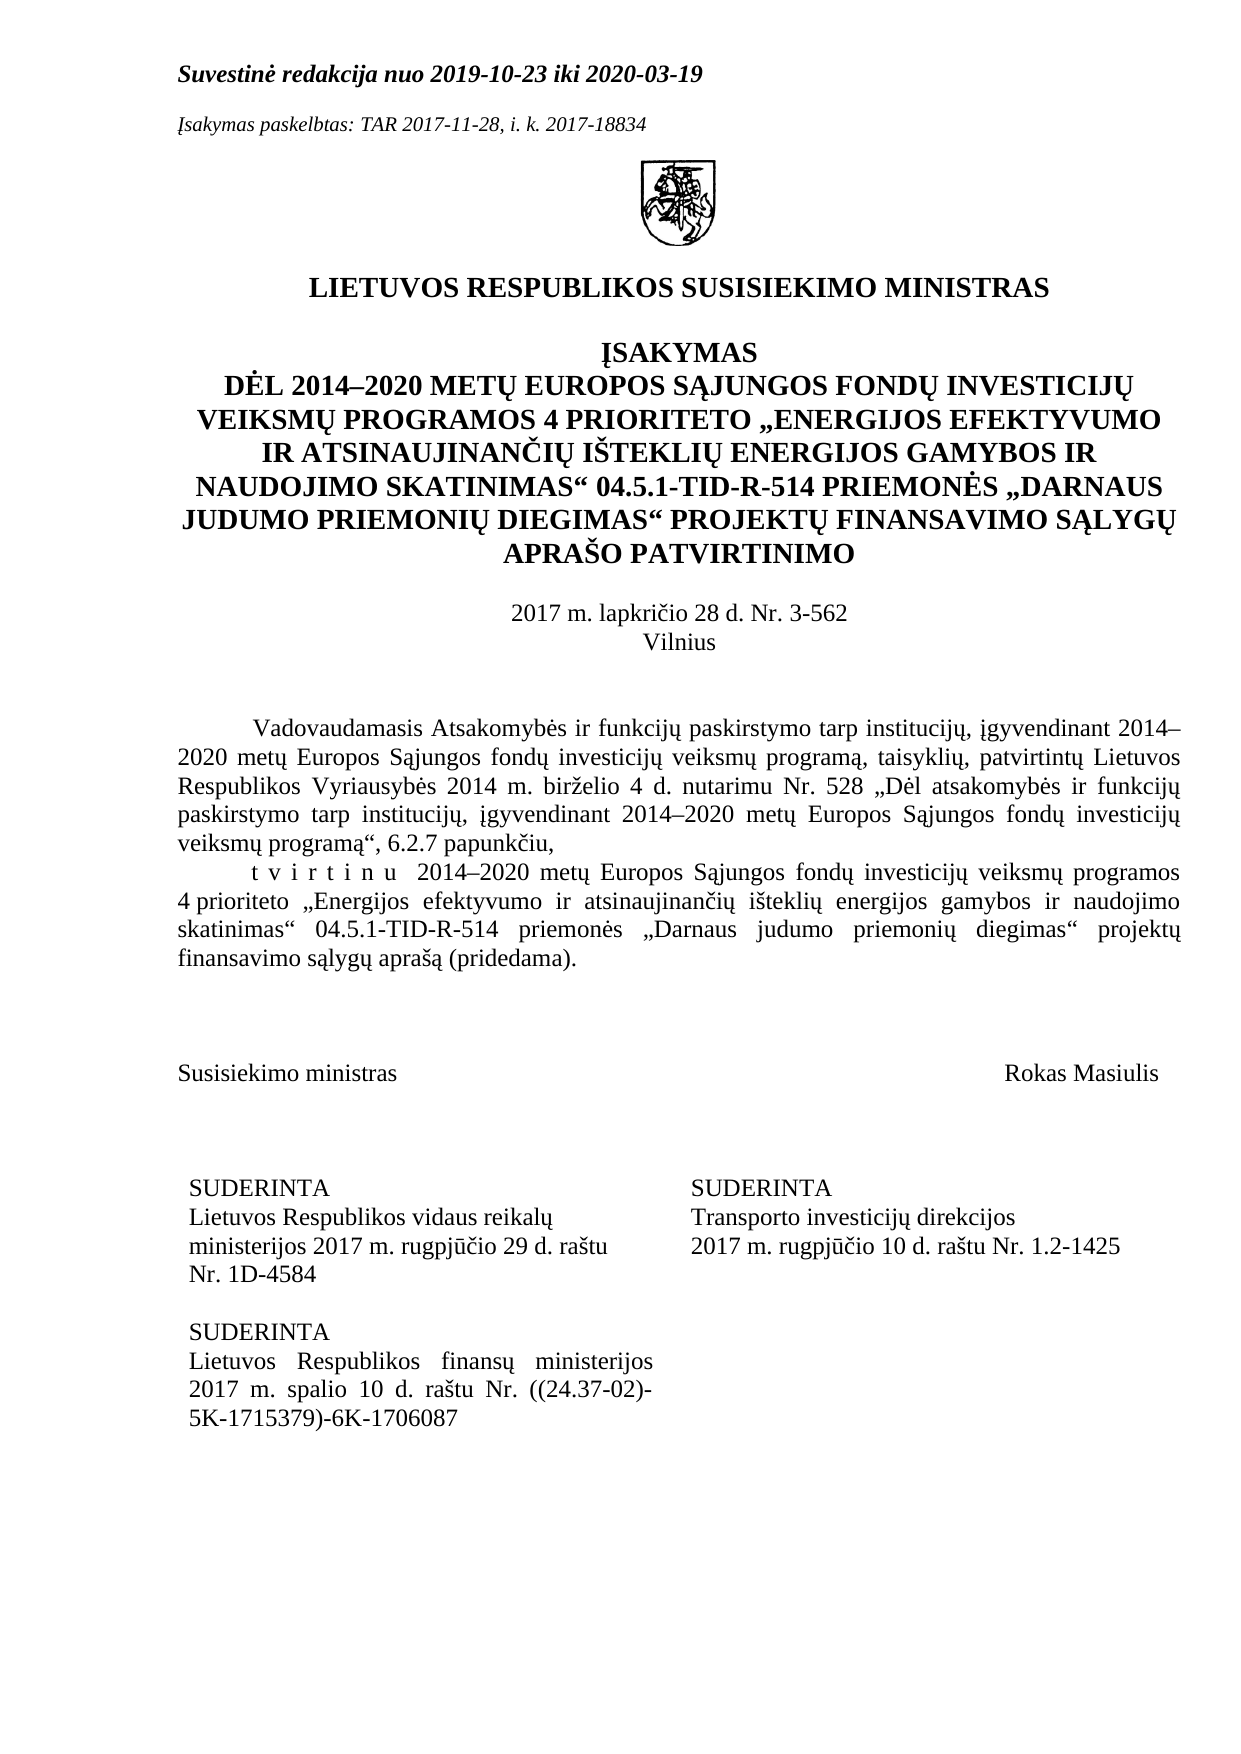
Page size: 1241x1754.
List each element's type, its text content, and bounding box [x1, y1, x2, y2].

table_cell [665, 1317, 1196, 1432]
table_header SUDERINTA Transporto investicijų direkcijos 2017 m. rugpjūčio 10 d. raštu Nr. 1.2-1425 [665, 1173, 1196, 1317]
text t v i r t i n u 2014–2020 metų Europos Sąjungos fondų investicijų veiksmų programos 4 prioriteto „Energijos efektyvumo ir atsinaujinančių išteklių energijos gamybos ir naudojimo skatinimas“ 04.5.1-TID-R-514 priemonės „Darnaus judumo priemonių diegimas“ projektų finansavimo sąlygų aprašą (pridedama). [177, 857, 1181, 972]
text ĮSAKYMAS [177, 335, 1181, 368]
text Įsakymas paskelbtas: TAR 2017-11-28, i. k. 2017-18834 [177, 112, 1181, 136]
text Vilnius [177, 627, 1181, 656]
text DĖL 2014–2020 METŲ EUROPOS SĄJUNGOS FONDŲ INVESTICIJŲ VEIKSMŲ PROGRAMOS 4 prioriteto „Energijos efektyvumo ir atsinaujinančių išteklių energijos gamybos ir naudojimo skatinimas“ 04.5.1-TID-R-514 priemonės „Darnaus judumo priemonių diegimas“ PROJEKTŲ FINANSAVIMO SĄLYGŲ APRAŠO PATVIRTINIMO [177, 368, 1181, 569]
table_cell SUDERINTA Lietuvos Respublikos finansų ministerijos 2017 m. spalio 10 d. raštu Nr. ((24.37-02)-5K-1715379)-6K-1706087 [177, 1317, 664, 1432]
text 2017 m. lapkričio 28 d. Nr. 3-562 [177, 598, 1181, 627]
text Vadovaudamasis Atsakomybės ir funkcijų paskirstymo tarp institucijų, įgyvendinant 2014–2020 metų Europos Sąjungos fondų investicijų veiksmų programą, taisyklių, patvirtintų Lietuvos Respublikos Vyriausybės 2014 m. birželio 4 d. nutarimu Nr. 528 „Dėl atsakomybės ir funkcijų paskirstymo tarp institucijų, įgyvendinant 2014–2020 metų Europos Sąjungos fondų investicijų veiksmų programą“, 6.2.7 papunkčiu, [177, 713, 1181, 857]
text Susisiekimo ministras Rokas Masiulis [177, 1058, 1181, 1087]
table_header SUDERINTA Lietuvos Respublikos vidaus reikalų ministerijos 2017 m. rugpjūčio 29 d. raštu Nr. 1D-4584 [177, 1173, 664, 1317]
text Suvestinė redakcija nuo 2019-10-23 iki 2020-03-19 [177, 59, 1181, 88]
text LIETUVOS RESPUBLIKOS SUSISIEKIMO MINISTRAS [177, 270, 1181, 303]
